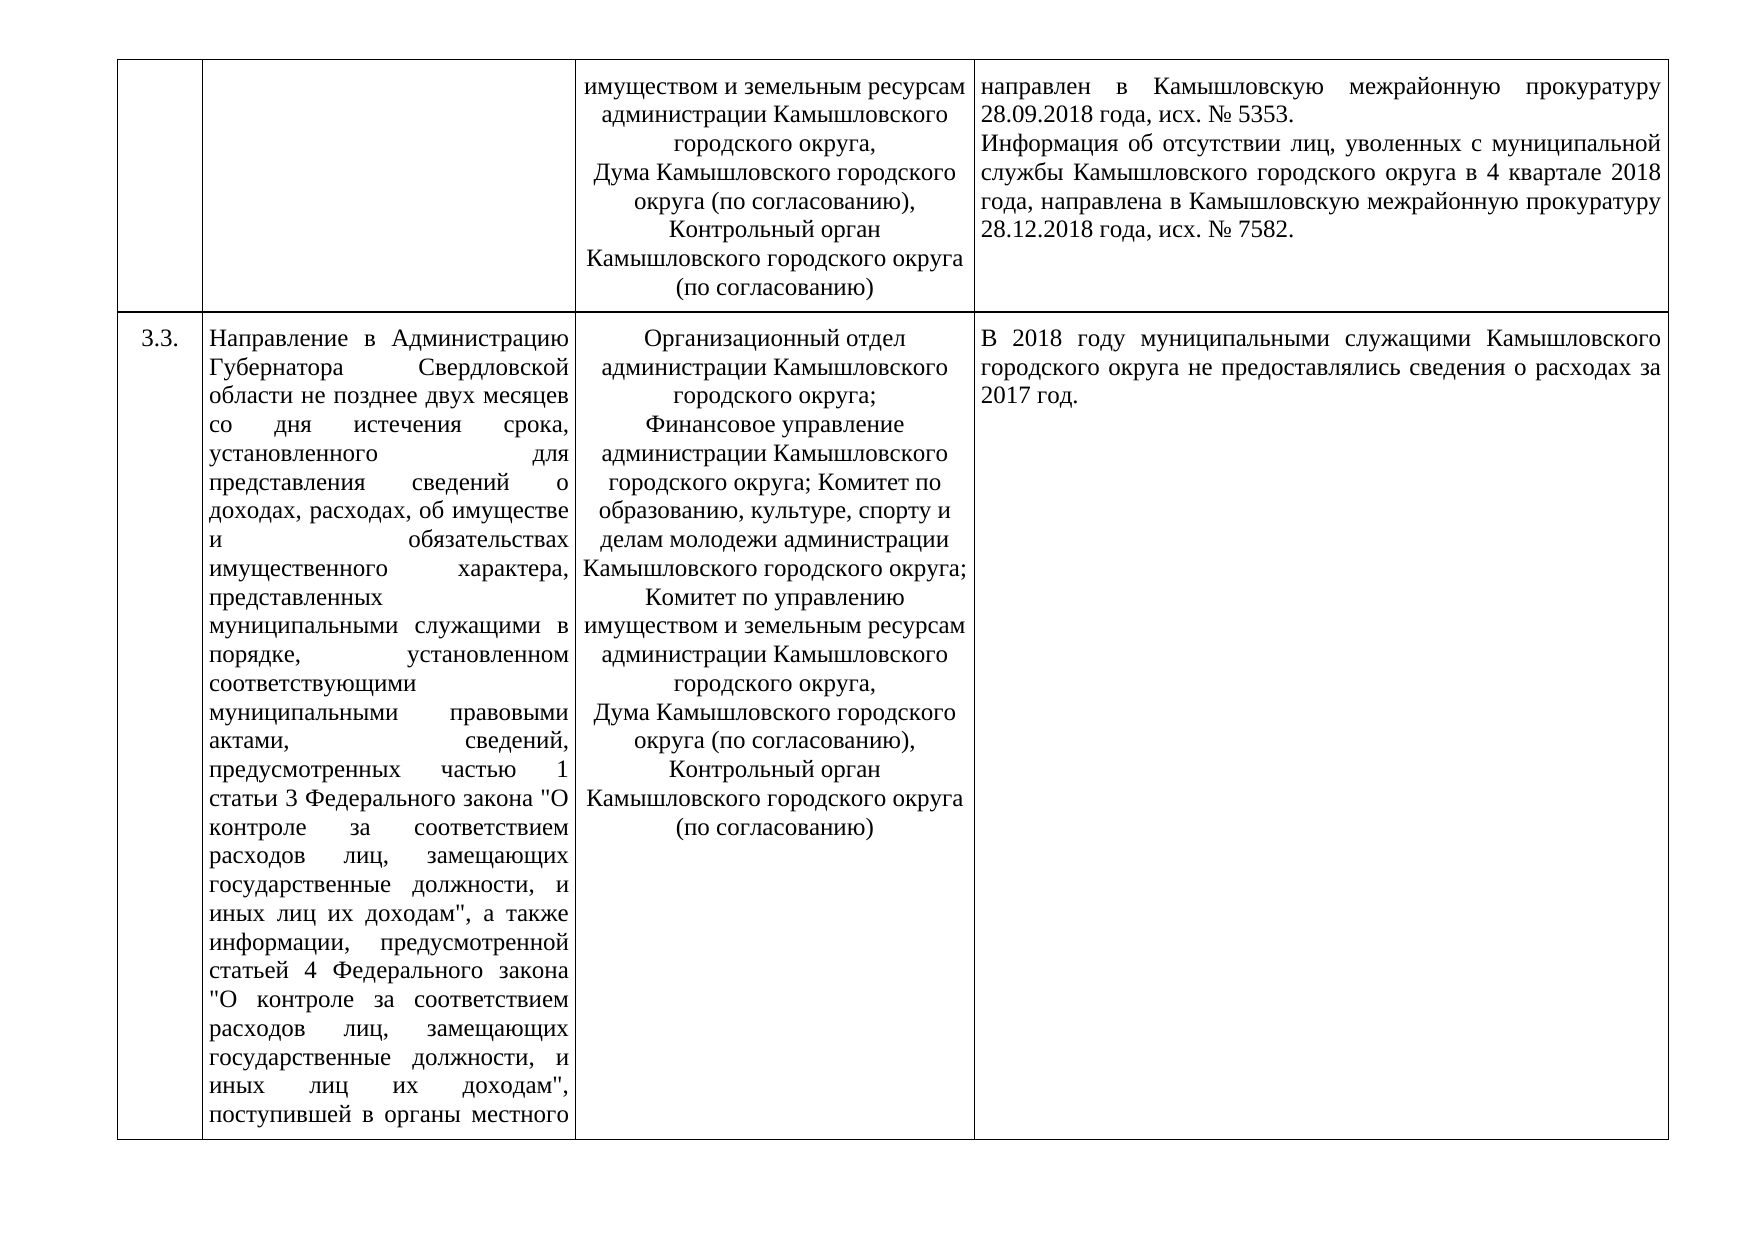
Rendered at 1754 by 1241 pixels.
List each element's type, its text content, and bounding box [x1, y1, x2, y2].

table_cell имуществом и земельным ресурсам администрации Камышловского городского округа, Дума Камышловского городского округа (по согласованию), Контрольный орган Камышловского городского округа (по согласованию) [576, 60, 974, 311]
table_cell [203, 60, 575, 311]
table_cell Направление в Администрацию Губернатора Свердловской области не позднее двух месяцев со дня истечения срока, установленного для представления сведений о доходах, расходах, об имуществе и обязательствах имущественного характера, представленных муниципальными служащими в порядке, установленном соответствующими муниципальными правовыми актами, сведений, предусмотренных частью 1 статьи 3 Федерального закона "О контроле за соответствием расходов лиц, замещающих государственные должности, и иных лиц их доходам", а также информации, предусмотренной статьей 4 Федерального закона "О контроле за соответствием расходов лиц, замещающих государственные должности, и иных лиц их доходам", поступившей в органы местного [203, 313, 575, 1139]
table_cell В 2018 году муниципальными служащими Камышловского городского округа не предоставлялись сведения о расходах за 2017 год. [975, 313, 1668, 1139]
table_cell Организационный отдел администрации Камышловского городского округа; Финансовое управление администрации Камышловского городского округа; Комитет по образованию, культуре, спорту и делам молодежи администрации Камышловского городского округа; Комитет по управлению имуществом и земельным ресурсам администрации Камышловского городского округа, Дума Камышловского городского округа (по согласованию), Контрольный орган Камышловского городского округа (по согласованию) [576, 313, 974, 1139]
table_cell направлен в Камышловскую межрайонную прокуратуру 28.09.2018 года, исх. № 5353. Информация об отсутствии лиц, уволенных с муниципальной службы Камышловского городского округа в 4 квартале 2018 года, направлена в Камышловскую межрайонную прокуратуру 28.12.2018 года, исх. № 7582. [975, 60, 1668, 311]
table_cell 3.3. [118, 313, 202, 1139]
table_cell [118, 60, 202, 311]
